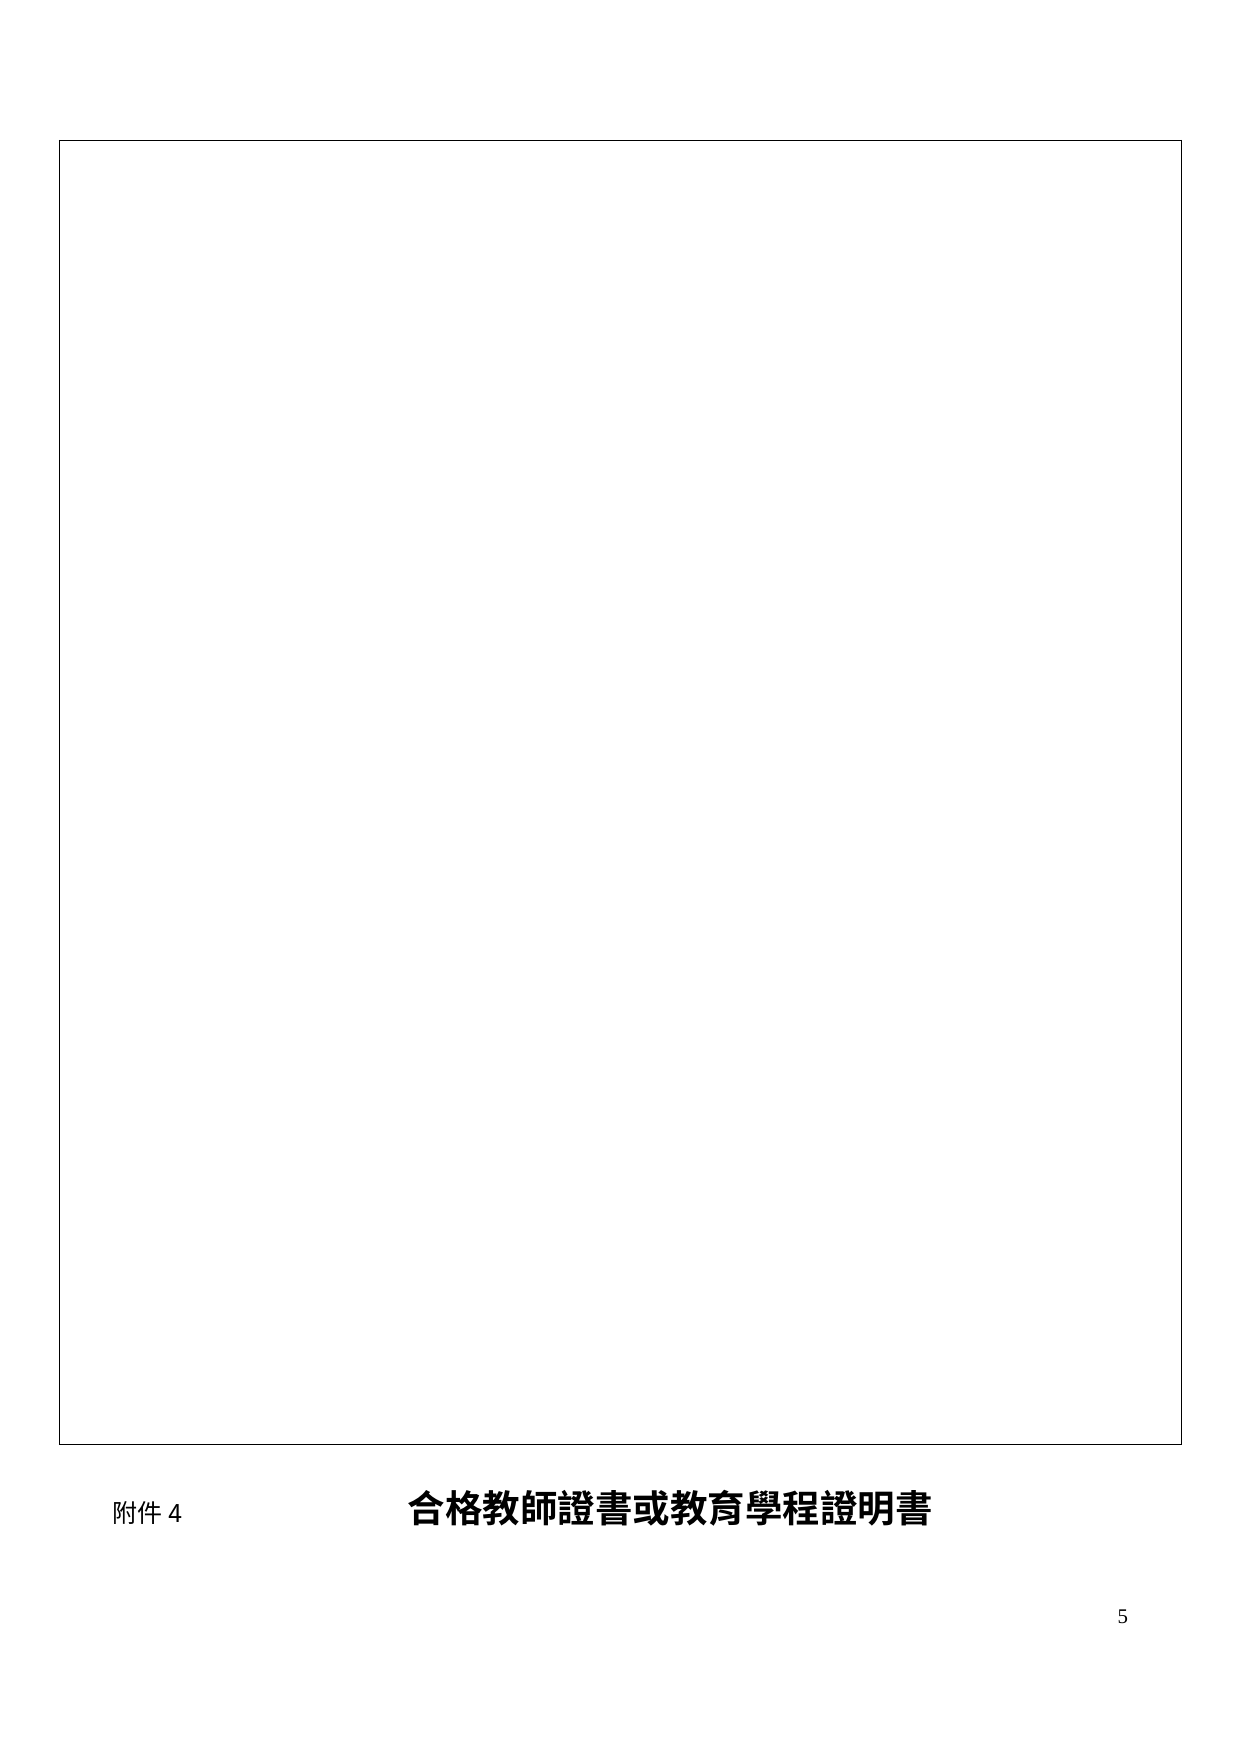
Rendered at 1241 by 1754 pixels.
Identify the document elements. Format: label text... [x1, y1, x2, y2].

table_header [60, 141, 1181, 1444]
text 附件4 合格教師證書或教育學程證明書 [112, 1479, 1128, 1533]
